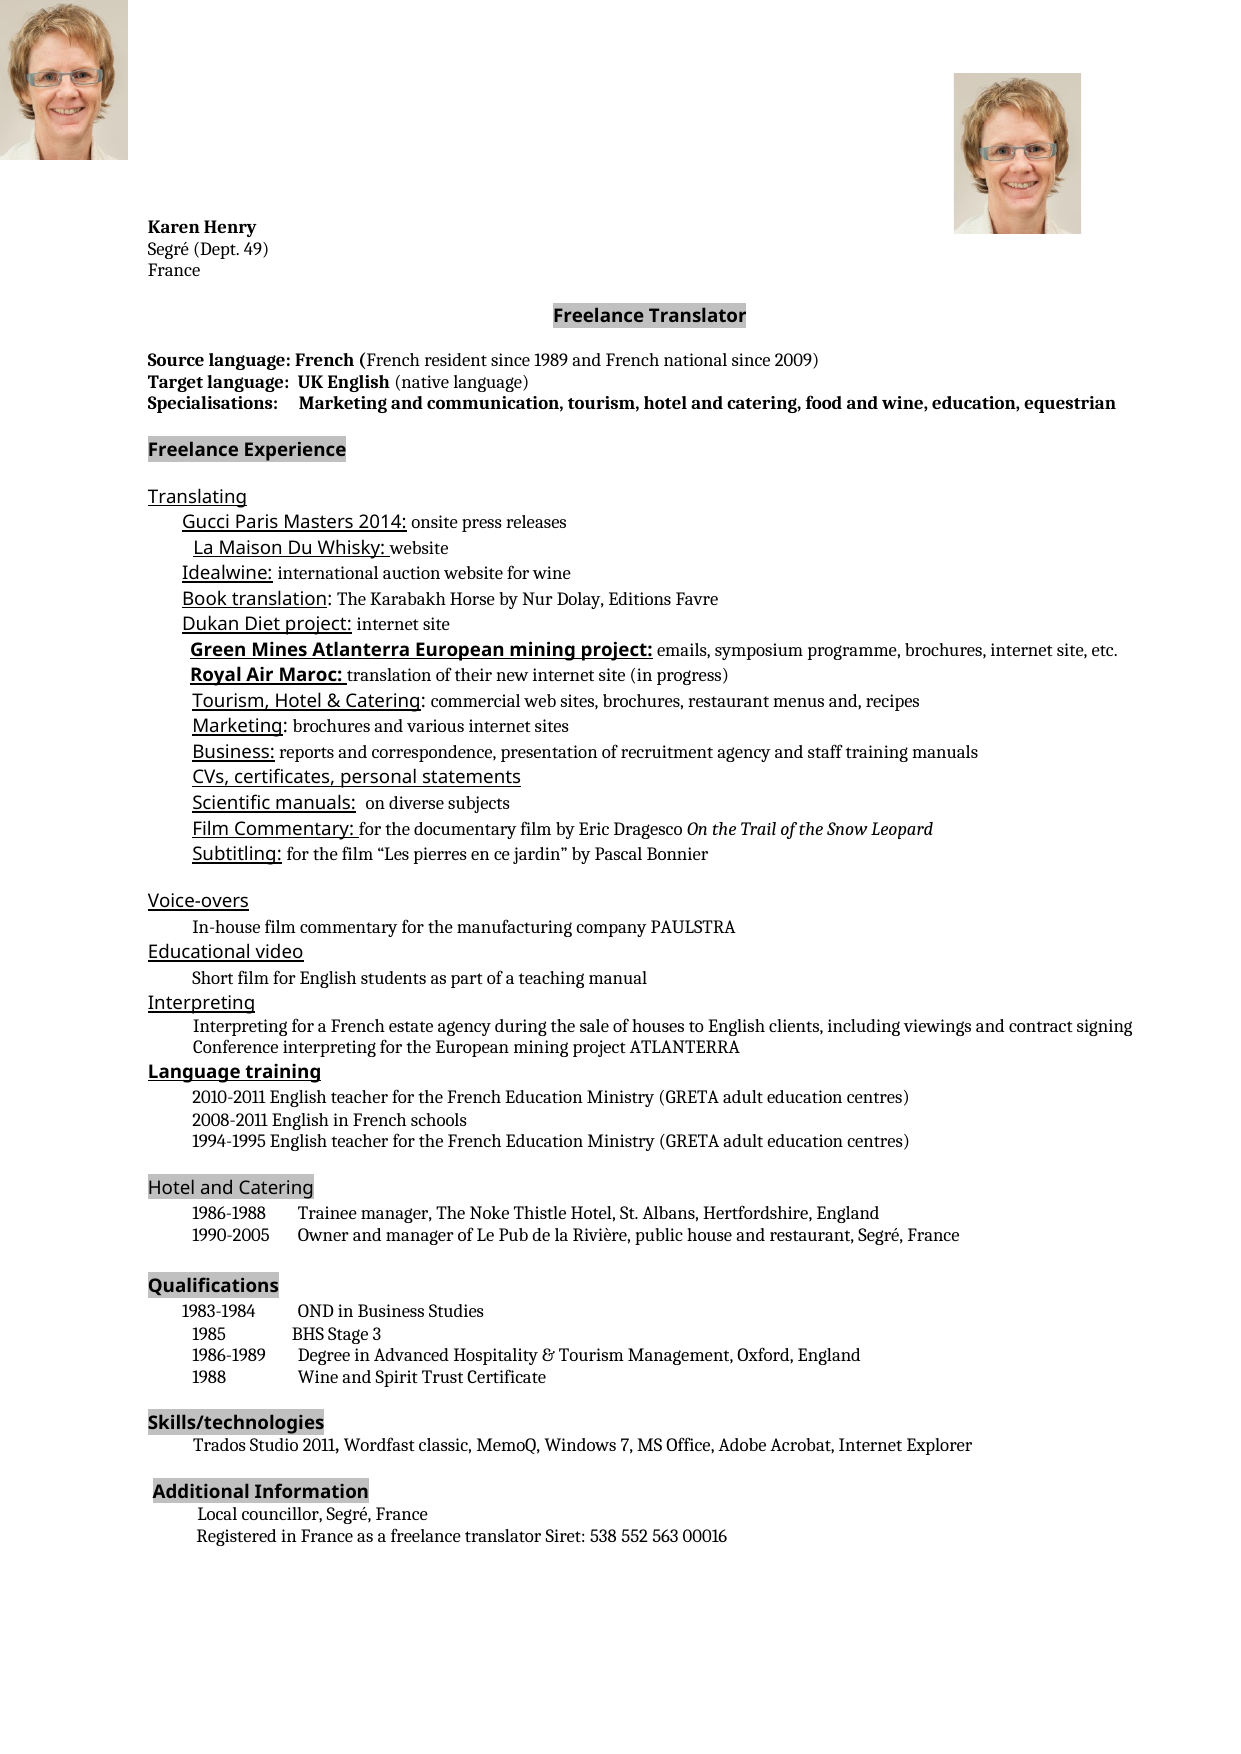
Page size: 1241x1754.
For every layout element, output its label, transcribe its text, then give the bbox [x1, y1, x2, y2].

text 1986-1988 Trainee manager, The Noke Thistle Hotel, St. Albans, Hertfordshire, England [148, 1199, 1152, 1225]
text Educational video [148, 938, 1152, 964]
text Trados Studio 2011, Wordfast classic, MemoQ, Windows 7, MS Office, Adobe Acrobat, Internet Explorer [148, 1435, 1211, 1456]
text Tourism, Hotel & Catering: commercial web sites, brochures, restaurant menus and, recipes [148, 687, 1152, 713]
text Voice-overs [148, 887, 1152, 913]
text Gucci Paris Masters 2014: onsite press releases [148, 509, 1152, 534]
text Interpreting [148, 989, 1152, 1015]
text Hotel and Catering [148, 1174, 1152, 1199]
text Source language: French (French resident since 1989 and French national since 2009) [148, 350, 1152, 371]
text Translating [148, 483, 1152, 509]
text Idealwine: international auction website for wine [148, 560, 1152, 585]
text Freelance Experience [148, 436, 1152, 462]
text Qualifications [148, 1272, 1152, 1298]
text 2010-2011 English teacher for the French Education Ministry (GRETA adult education centres) [148, 1084, 1152, 1109]
text 1985 BHS Stage 3 [148, 1323, 1152, 1345]
text Scientific manuals: on diverse subjects [192, 789, 1152, 815]
text Conference interpreting for the European mining project ATLANTERRA [193, 1037, 1152, 1058]
text 1983-1984 OND in Business Studies [148, 1298, 1152, 1323]
text La Maison Du Whisky: website [148, 534, 1152, 560]
text France [148, 259, 1152, 281]
text Karen Henry [148, 74, 1152, 238]
text Green Mines Atlanterra European mining project: emails, symposium programme, brochures, internet site, etc. [190, 636, 1152, 662]
text Skills/technologies [148, 1409, 1152, 1435]
text Book translation: The Karabakh Horse by Nur Dolay, Editions Favre [148, 585, 1152, 611]
picture [0, 0, 128, 160]
text Dukan Diet project: internet site [148, 611, 1152, 636]
text Specialisations: Marketing and communication, tourism, hotel and catering, food and wine, education, equestrian [148, 393, 1152, 414]
text Business: reports and correspondence, presentation of recruitment agency and staff training manuals [192, 738, 1152, 764]
text 1990-2005 Owner and manager of Le Pub de la Rivière, public house and restaurant, Segré, France [148, 1225, 1152, 1247]
text Short film for English students as part of a teaching manual [148, 964, 1152, 989]
text Local councillor, Segré, France [148, 1503, 1152, 1525]
text Marketing: brochures and various internet sites [148, 713, 1152, 738]
text CVs, certificates, personal statements [192, 764, 1152, 789]
text Segré (Dept. 49) [148, 238, 1152, 259]
text Freelance Translator [148, 303, 1152, 328]
text Interpreting for a French estate agency during the sale of houses to English clients, including viewings and contract signing [193, 1015, 1152, 1037]
text 1986-1989 Degree in Advanced Hospitality & Tourism Management, Oxford, England [148, 1345, 1152, 1366]
text Additional Information [148, 1478, 1152, 1503]
text 1994-1995 English teacher for the French Education Ministry (GRETA adult education centres) [148, 1131, 1152, 1152]
text Target language: UK English (native language) [148, 371, 1152, 393]
text Subtitling: for the film “Les pierres en ce jardin” by Pascal Bonnier [192, 840, 1152, 866]
text 2008-2011 English in French schools [148, 1109, 1152, 1131]
text Registered in France as a freelance translator Siret: 538 552 563 00016 [148, 1525, 1152, 1547]
text 1988 Wine and Spirit Trust Certificate [148, 1366, 1152, 1388]
text Royal Air Maroc: translation of their new internet site (in progress) [190, 662, 1152, 687]
text In-house film commentary for the manufacturing company PAULSTRA [148, 913, 1152, 938]
picture [953, 73, 1082, 234]
text Film Commentary: for the documentary film by Eric Dragesco On the Trail of the Snow Leopard [192, 815, 1152, 840]
text Language training [148, 1058, 1152, 1084]
